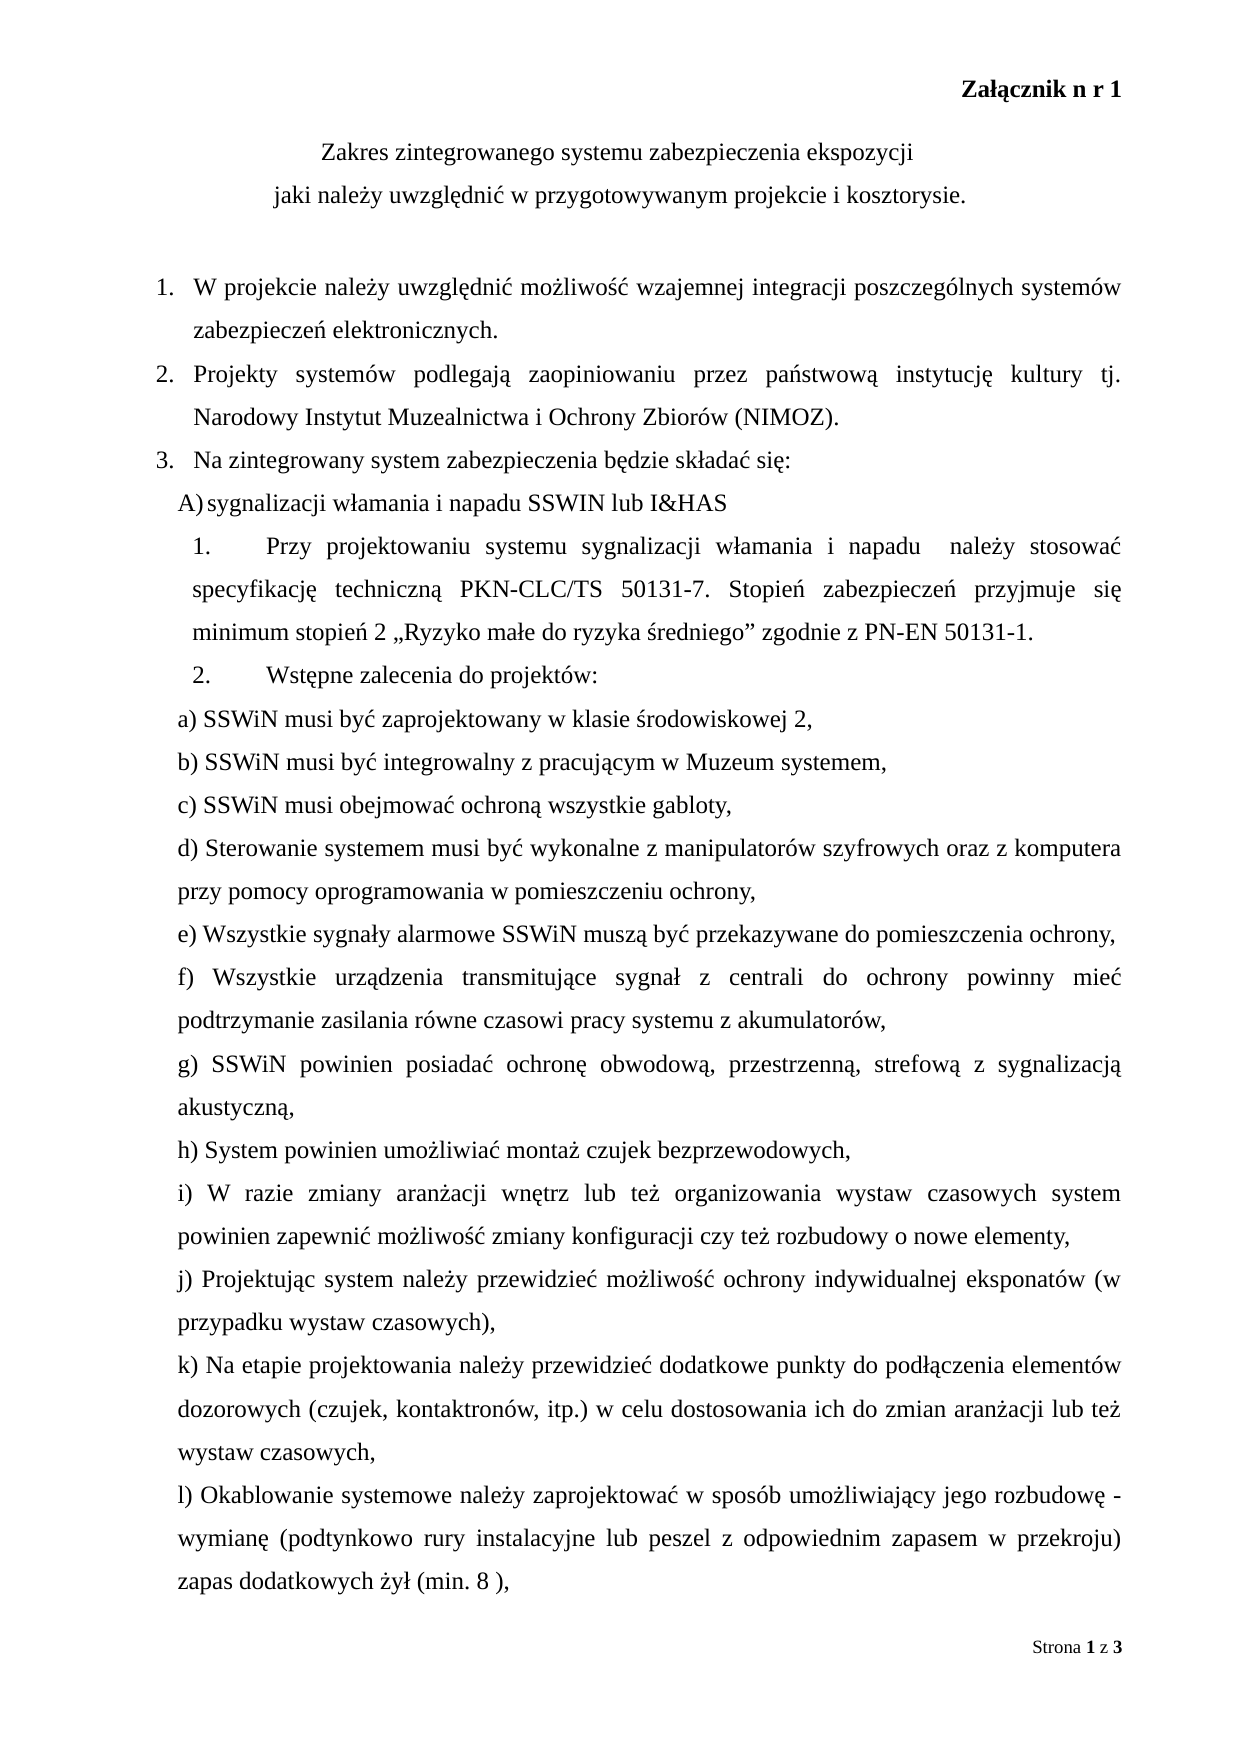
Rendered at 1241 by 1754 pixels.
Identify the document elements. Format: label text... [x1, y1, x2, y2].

list Na zintegrowany system zabezpieczenia będzie składać się: [156, 445, 1122, 474]
text h) System powinien umożliwiać montaż czujek bezprzewodowych, [177, 1135, 1122, 1164]
text i) W razie zmiany aranżacji wnętrz lub też organizowania wystaw czasowych system powinien zapewnić możliwość zmiany konfiguracji czy też rozbudowy o nowe elementy, [177, 1178, 1122, 1250]
text e) Wszystkie sygnały alarmowe SSWiN muszą być przekazywane do pomieszczenia ochrony, [177, 919, 1122, 948]
text g) SSWiN powinien posiadać ochronę obwodową, przestrzenną, strefową z sygnalizacją akustyczną, [177, 1049, 1122, 1121]
list W projekcie należy uwzględnić możliwość wzajemnej integracji poszczególnych systemów zabezpieczeń elektronicznych. [156, 272, 1122, 344]
list Przy projektowaniu systemu sygnalizacji włamania i napadu należy stosować specyfikację techniczną PKN-CLC/TS 50131-7. Stopień zabezpieczeń przyjmuje się minimum stopień 2 „Ryzyko małe do ryzyka średniego” zgodnie z PN-EN 50131-1. [192, 531, 1122, 646]
list sygnalizacji włamania i napadu SSWIN lub I&HAS [177, 488, 1122, 517]
text l) Okablowanie systemowe należy zaprojektować w sposób umożliwiający jego rozbudowę - wymianę (podtynkowo rury instalacyjne lub peszel z odpowiednim zapasem w przekroju) zapas dodatkowych żył (min. 8 ), [177, 1480, 1122, 1595]
text b) SSWiN musi być integrowalny z pracującym w Muzeum systemem, [177, 747, 1122, 776]
text f) Wszystkie urządzenia transmitujące sygnał z centrali do ochrony powinny mieć podtrzymanie zasilania równe czasowi pracy systemu z akumulatorów, [177, 962, 1122, 1034]
text d) Sterowanie systemem musi być wykonalne z manipulatorów szyfrowych oraz z komputera przy pomocy oprogramowania w pomieszczeniu ochrony, [177, 833, 1122, 905]
text j) Projektując system należy przewidzieć możliwość ochrony indywidualnej eksponatów (w przypadku wystaw czasowych), [177, 1264, 1122, 1336]
text Zakres zintegrowanego systemu zabezpieczenia ekspozycji jaki należy uwzględnić w przygotowywanym projekcie i kosztorysie. [118, 137, 1122, 209]
list Wstępne zalecenia do projektów: [192, 661, 1122, 689]
text c) SSWiN musi obejmować ochroną wszystkie gabloty, [177, 790, 1122, 819]
list Projekty systemów podlegają zaopiniowaniu przez państwową instytucję kultury tj. Narodowy Instytut Muzealnictwa i Ochrony Zbiorów (NIMOZ). [156, 359, 1122, 431]
text Załącznik n r 1 [118, 74, 1122, 102]
text a) SSWiN musi być zaprojektowany w klasie środowiskowej 2, [177, 704, 1122, 732]
text k) Na etapie projektowania należy przewidzieć dodatkowe punkty do podłączenia elementów dozorowych (czujek, kontaktronów, itp.) w celu dostosowania ich do zmian aranżacji lub też wystaw czasowych, [177, 1351, 1122, 1466]
